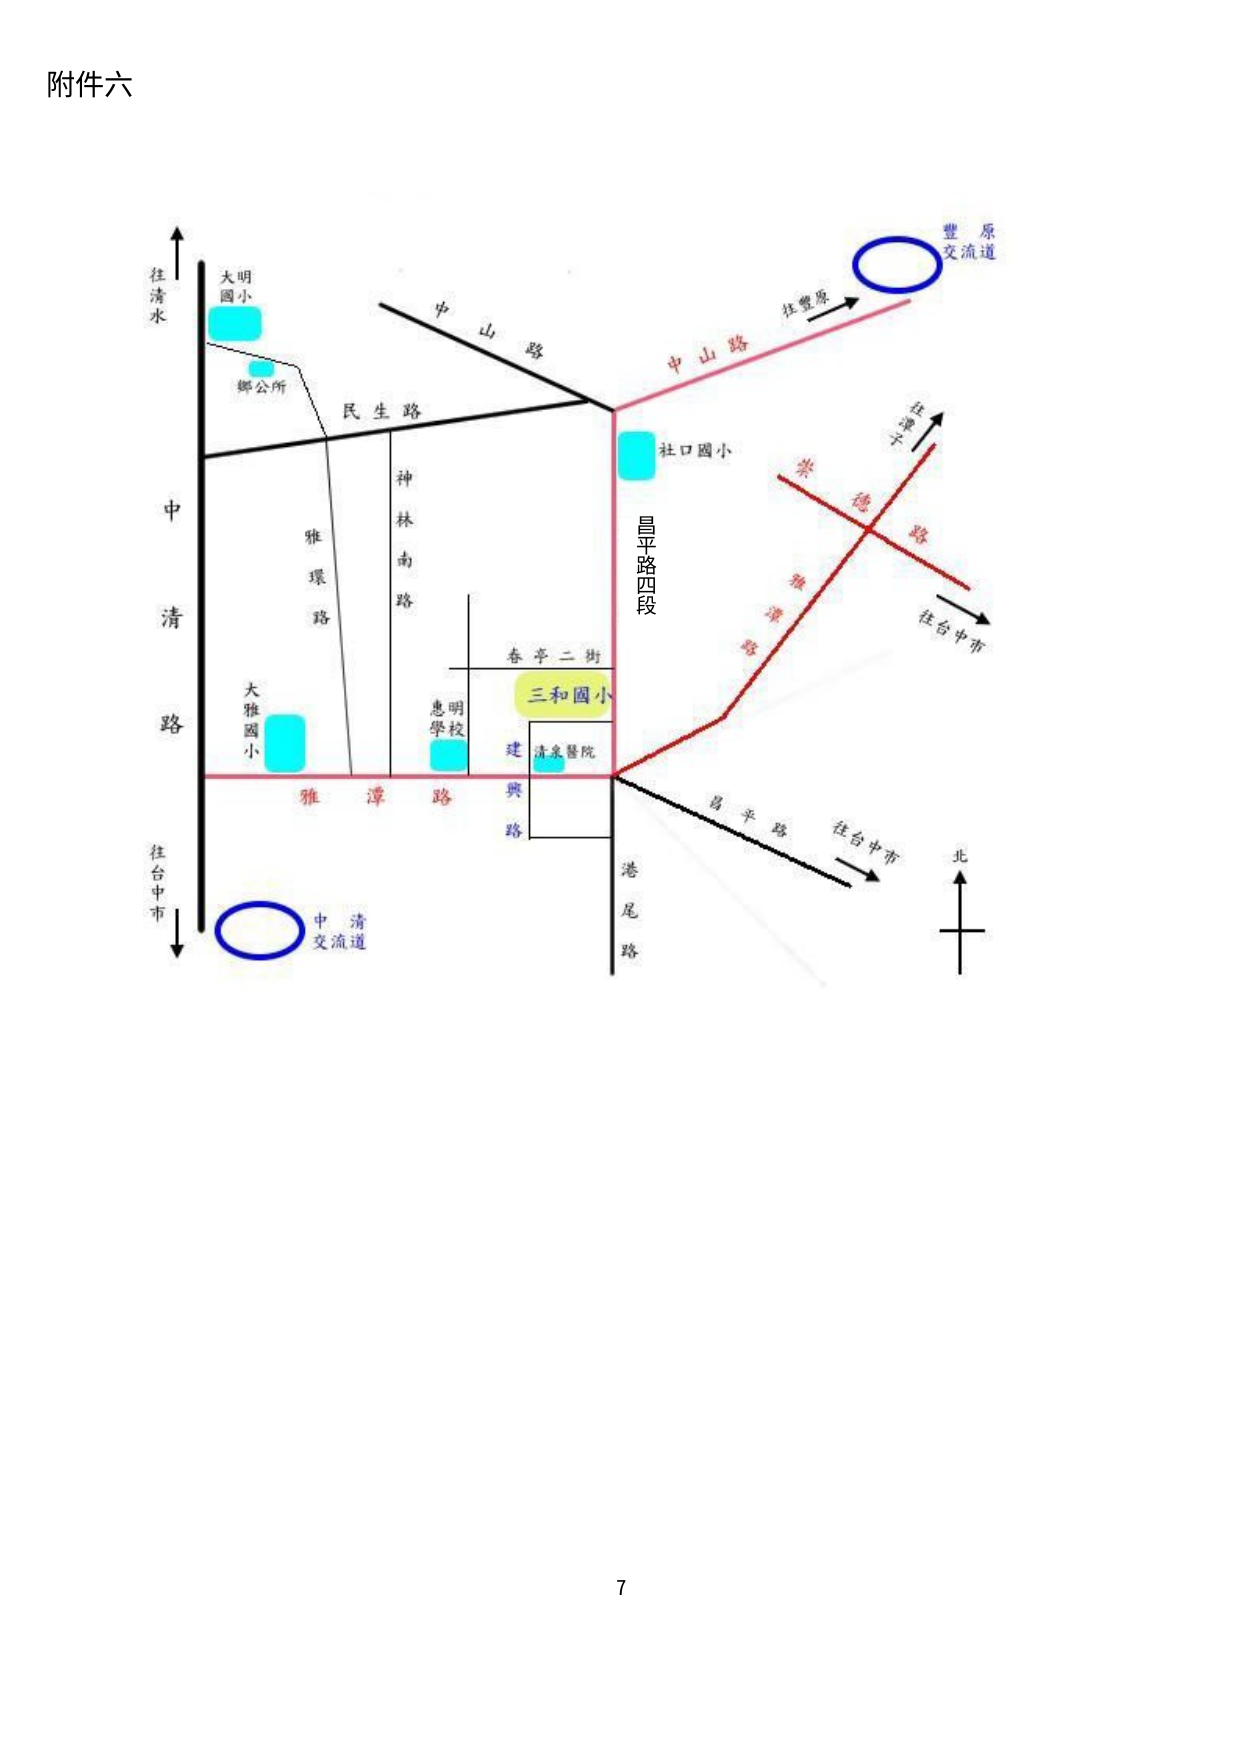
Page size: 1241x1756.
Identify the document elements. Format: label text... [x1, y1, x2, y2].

text 附件六 [46, 61, 1197, 104]
